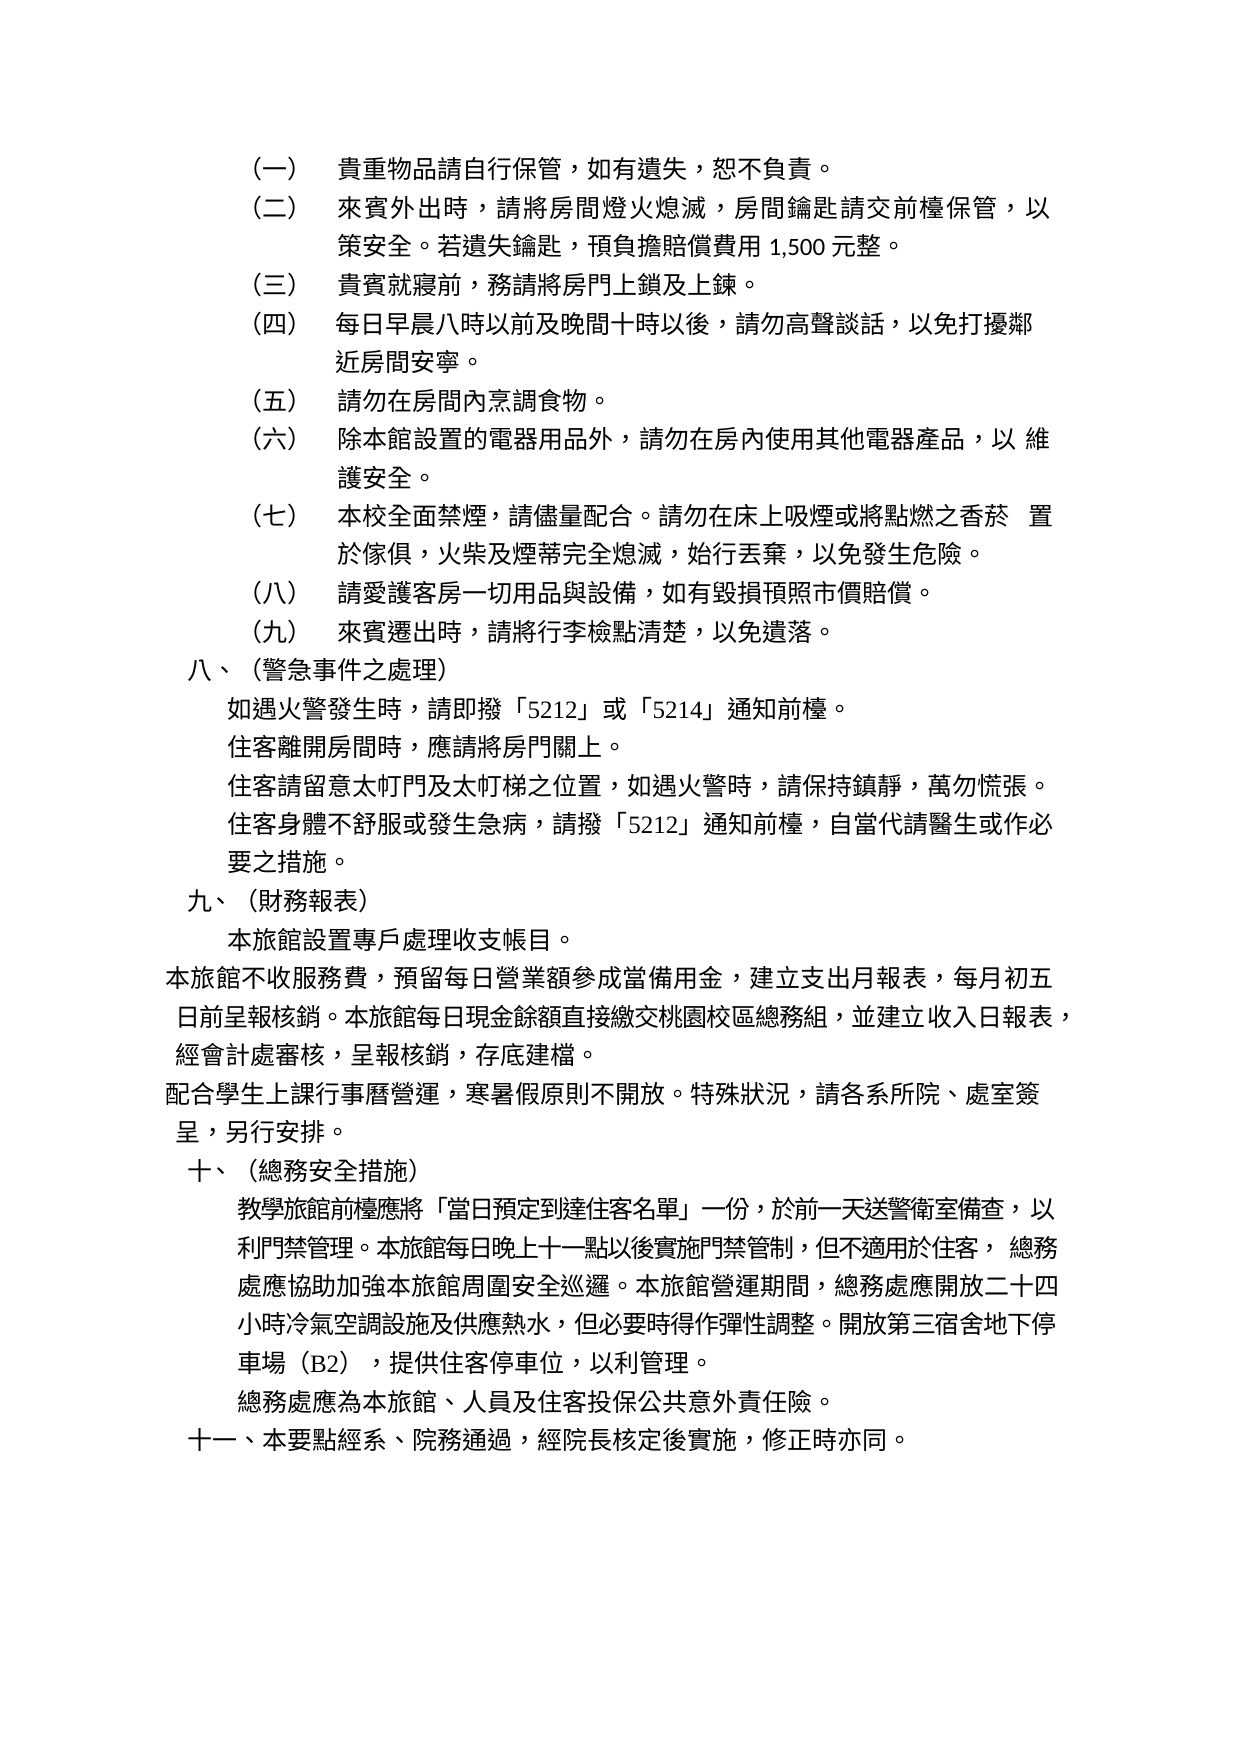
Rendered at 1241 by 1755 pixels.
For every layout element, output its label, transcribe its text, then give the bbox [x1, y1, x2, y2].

text （五） 請勿在房間內烹調食物。 [237, 381, 1070, 417]
text 住客請留意太帄門及太帄梯之位置，如遇火警時，請保持鎮靜，萬勿慌張。住客身體不舒服或發生急病，請撥「5212」通知前檯，自當代請醫生或作必要之措施。 [227, 766, 1053, 879]
text 總務處應為本旅館、人員及住客投保公共意外責任險。 [237, 1382, 1070, 1418]
text （四） 每日早晨八時以前及晚間十時以後，請勿高聲談話，以免打擾鄰近房間安寧。 [237, 304, 1053, 379]
text （七） 本校全面禁煙，請儘量配合。請勿在床上吸煙或將點燃之香菸 置於傢俱，火柴及煙蒂完全熄滅，始行丟棄，以免發生危險。 [237, 497, 1054, 571]
text 十一、本要點經系、院務通過，經院長核定後實施，修正時亦同。 [187, 1421, 1070, 1457]
text 教學旅館前檯應將「當日預定到達住客名單」一份，於前一天送警衛室備查， 以利門禁管理。本旅館每日晚上十一點以後實施門禁管制，但不適用於住客， 總務處應協助加強本旅館周圍安全巡邏。本旅館營運期間，總務處應開放二十四小時冷氣空調設施及供應熱水，但必要時得作彈性調整。開放第三宿舍地下停車場（B2），提供住客停車位，以利管理。 [237, 1190, 1059, 1379]
text 如遇火警發生時，請即撥「5212」或「5214」通知前檯。住客離開房間時，應請將房門關上。 [227, 689, 853, 764]
text （六） 除本館設置的電器用品外，請勿在房內使用其他電器產品，以 維護安全。 [237, 420, 1053, 494]
text 九、（財務報表） [187, 881, 1070, 917]
text 配合學生上課行事曆營運，寒暑假原則不開放。特殊狀況，請各系所院、處室簽呈，另行安排。 [165, 1074, 1053, 1149]
text （一） 貴重物品請自行保管，如有遺失，恕不負責。 [237, 149, 1070, 186]
text 本旅館設置專戶處理收支帳目。 [227, 920, 1070, 956]
text （九） 來賓遷出時，請將行李檢點清楚，以免遺落。八、（警急事件之處理） [187, 612, 838, 687]
text 本旅館不收服務費，預留每日營業額參成當備用金，建立支出月報表，每月初五日前呈報核銷。本旅館每日現金餘額直接繳交桃園校區總務組，並建立收入日報表，經會計處審核，呈報核銷，存底建檔。 [165, 959, 1053, 1072]
text （二） 來賓外出時，請將房間燈火熄滅，房間鑰匙請交前檯保管，以策安全。若遺失鑰匙，頇負擔賠償費用 1,500 元整。 [237, 188, 1053, 263]
text （八） 請愛護客房一切用品與設備，如有毀損頇照市價賠償。 [237, 573, 1070, 610]
text （三） 貴賓就寢前，務請將房門上鎖及上鍊。 [237, 265, 1070, 301]
text 十、（總務安全措施） [187, 1151, 1070, 1187]
